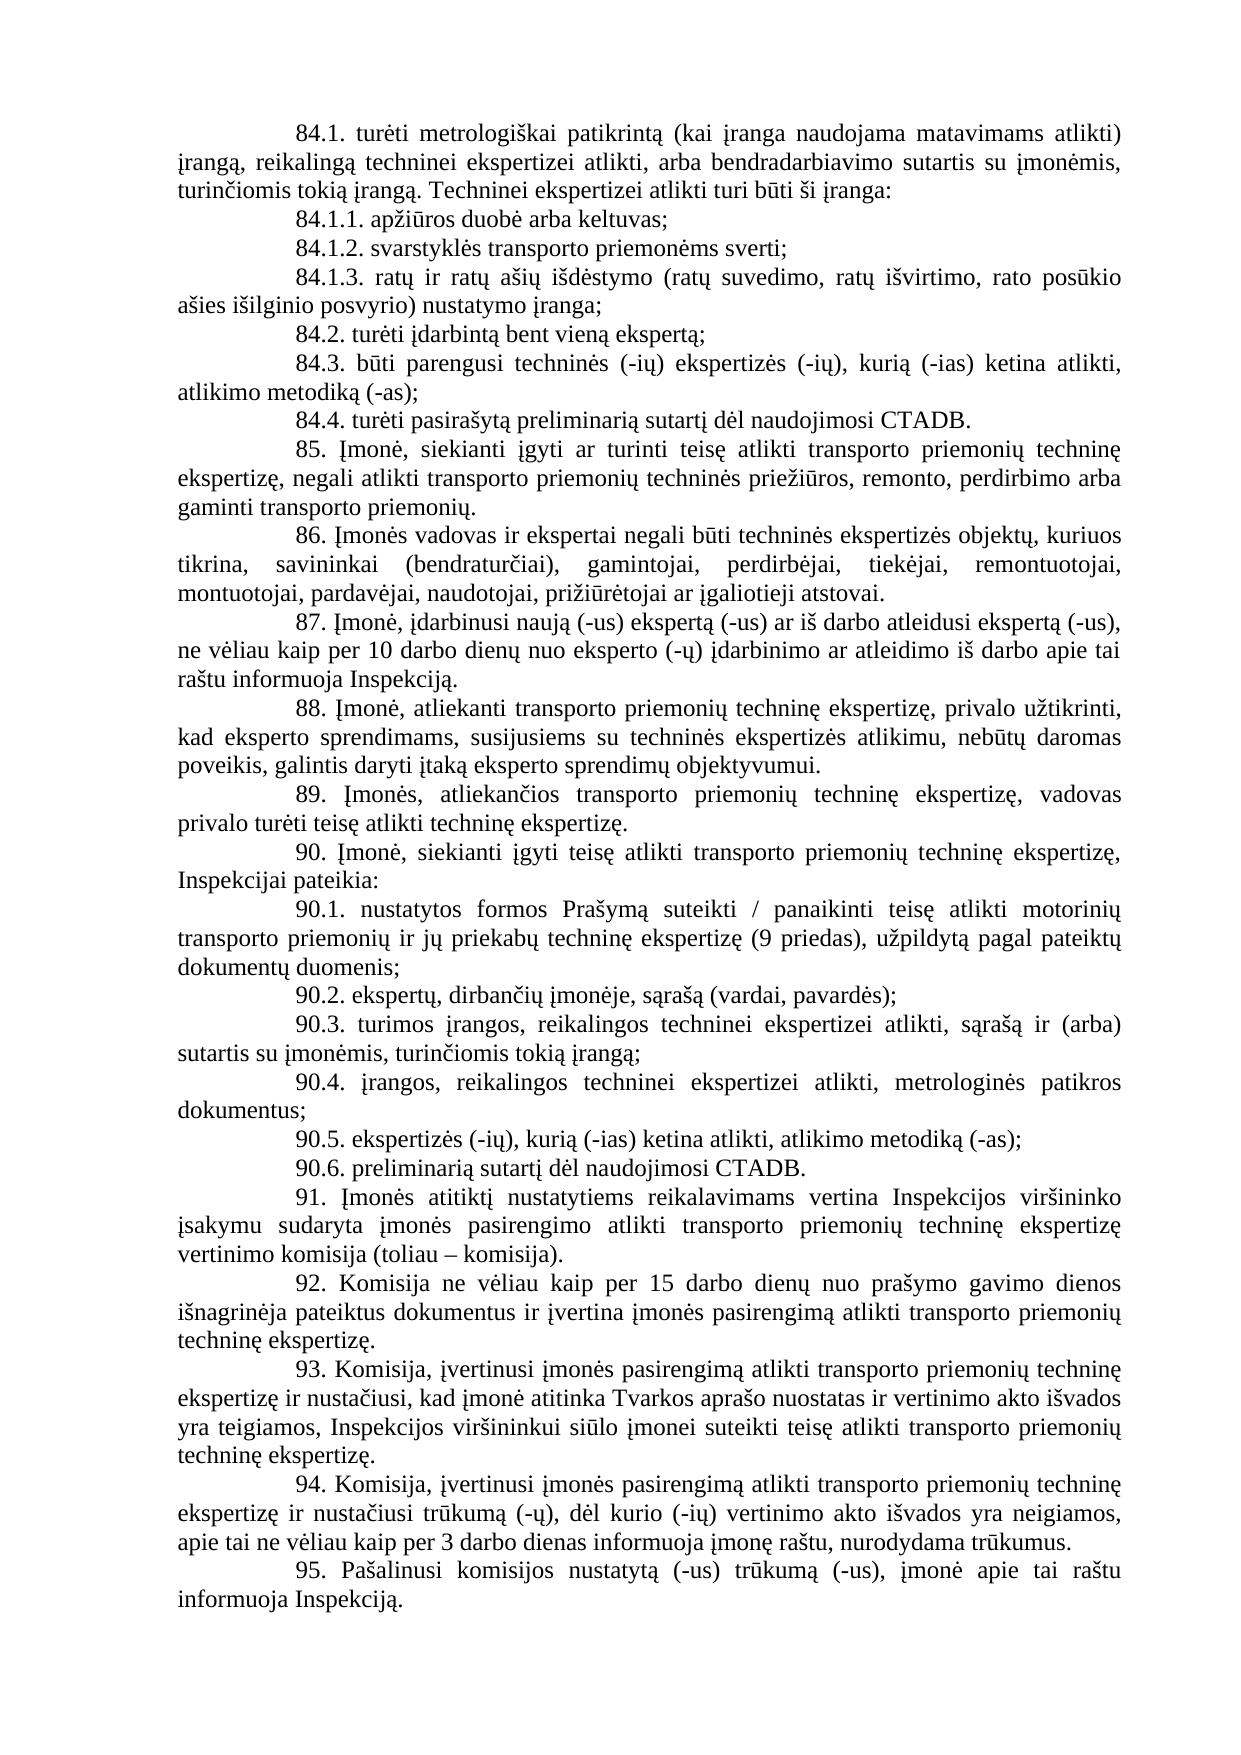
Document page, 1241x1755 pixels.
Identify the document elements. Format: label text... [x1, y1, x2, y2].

text 84.1.3. ratų ir ratų ašių išdėstymo (ratų suvedimo, ratų išvirtimo, rato posūkio ašies išilginio posvyrio) nustatymo įranga; [177, 262, 1122, 319]
text 84.1.2. svarstyklės transporto priemonėms sverti; [177, 233, 1122, 262]
text 90.4. įrangos, reikalingos techninei ekspertizei atlikti, metrologinės patikros dokumentus; [177, 1067, 1122, 1124]
text 90.1. nustatytos formos Prašymą suteikti / panaikinti teisę atlikti motorinių transporto priemonių ir jų priekabų techninę ekspertizę (9 priedas), užpildytą pagal pateiktų dokumentų duomenis; [177, 894, 1122, 981]
text 88. Įmonė, atliekanti transporto priemonių techninę ekspertizę, privalo užtikrinti, kad eksperto sprendimams, susijusiems su techninės ekspertizės atlikimu, nebūtų daromas poveikis, galintis daryti įtaką eksperto sprendimų objektyvumui. [177, 693, 1122, 779]
text 85. Įmonė, siekianti įgyti ar turinti teisę atlikti transporto priemonių techninę ekspertizę, negali atlikti transporto priemonių techninės priežiūros, remonto, perdirbimo arba gaminti transporto priemonių. [177, 434, 1122, 521]
text 90.5. ekspertizės (-ių), kurią (-ias) ketina atlikti, atlikimo metodiką (-as); [177, 1124, 1122, 1153]
text 95. Pašalinusi komisijos nustatytą (-us) trūkumą (-us), įmonė apie tai raštu informuoja Inspekciją. [177, 1556, 1122, 1613]
text 93. Komisija, įvertinusi įmonės pasirengimą atlikti transporto priemonių techninę ekspertizę ir nustačiusi, kad įmonė atitinka Tvarkos aprašo nuostatas ir vertinimo akto išvados yra teigiamos, Inspekcijos viršininkui siūlo įmonei suteikti teisę atlikti transporto priemonių techninę ekspertizę. [177, 1354, 1122, 1469]
text 90.2. ekspertų, dirbančių įmonėje, sąrašą (vardai, pavardės); [177, 981, 1122, 1009]
text 89. Įmonės, atliekančios transporto priemonių techninę ekspertizę, vadovas privalo turėti teisę atlikti techninę ekspertizę. [177, 779, 1122, 837]
text 84.4. turėti pasirašytą preliminarią sutartį dėl naudojimosi CTADB. [177, 406, 1122, 434]
text 90.6. preliminarią sutartį dėl naudojimosi CTADB. [177, 1153, 1122, 1182]
text 91. Įmonės atitiktį nustatytiems reikalavimams vertina Inspekcijos viršininko įsakymu sudaryta įmonės pasirengimo atlikti transporto priemonių techninę ekspertizę vertinimo komisija (toliau – komisija). [177, 1182, 1122, 1268]
text 84.1.1. apžiūros duobė arba keltuvas; [177, 204, 1122, 233]
text 92. Komisija ne vėliau kaip per 15 darbo dienų nuo prašymo gavimo dienos išnagrinėja pateiktus dokumentus ir įvertina įmonės pasirengimą atlikti transporto priemonių techninę ekspertizę. [177, 1268, 1122, 1354]
text 84.1. turėti metrologiškai patikrintą (kai įranga naudojama matavimams atlikti) įrangą, reikalingą techninei ekspertizei atlikti, arba bendradarbiavimo sutartis su įmonėmis, turinčiomis tokią įrangą. Techninei ekspertizei atlikti turi būti ši įranga: [177, 118, 1122, 204]
text 84.3. būti parengusi techninės (-ių) ekspertizės (-ių), kurią (-ias) ketina atlikti, atlikimo metodiką (-as); [177, 348, 1122, 406]
text 87. Įmonė, įdarbinusi naują (-us) ekspertą (-us) ar iš darbo atleidusi ekspertą (-us), ne vėliau kaip per 10 darbo dienų nuo eksperto (-ų) įdarbinimo ar atleidimo iš darbo apie tai raštu informuoja Inspekciją. [177, 607, 1122, 693]
text 84.2. turėti įdarbintą bent vieną ekspertą; [177, 319, 1122, 348]
text 90. Įmonė, siekianti įgyti teisę atlikti transporto priemonių techninę ekspertizę, Inspekcijai pateikia: [177, 837, 1122, 894]
text 94. Komisija, įvertinusi įmonės pasirengimą atlikti transporto priemonių techninę ekspertizę ir nustačiusi trūkumą (-ų), dėl kurio (-ių) vertinimo akto išvados yra neigiamos, apie tai ne vėliau kaip per 3 darbo dienas informuoja įmonę raštu, nurodydama trūkumus. [177, 1469, 1122, 1556]
text 86. Įmonės vadovas ir ekspertai negali būti techninės ekspertizės objektų, kuriuos tikrina, savininkai (bendraturčiai), gamintojai, perdirbėjai, tiekėjai, remontuotojai, montuotojai, pardavėjai, naudotojai, prižiūrėtojai ar įgaliotieji atstovai. [177, 521, 1122, 607]
text 90.3. turimos įrangos, reikalingos techninei ekspertizei atlikti, sąrašą ir (arba) sutartis su įmonėmis, turinčiomis tokią įrangą; [177, 1009, 1122, 1067]
